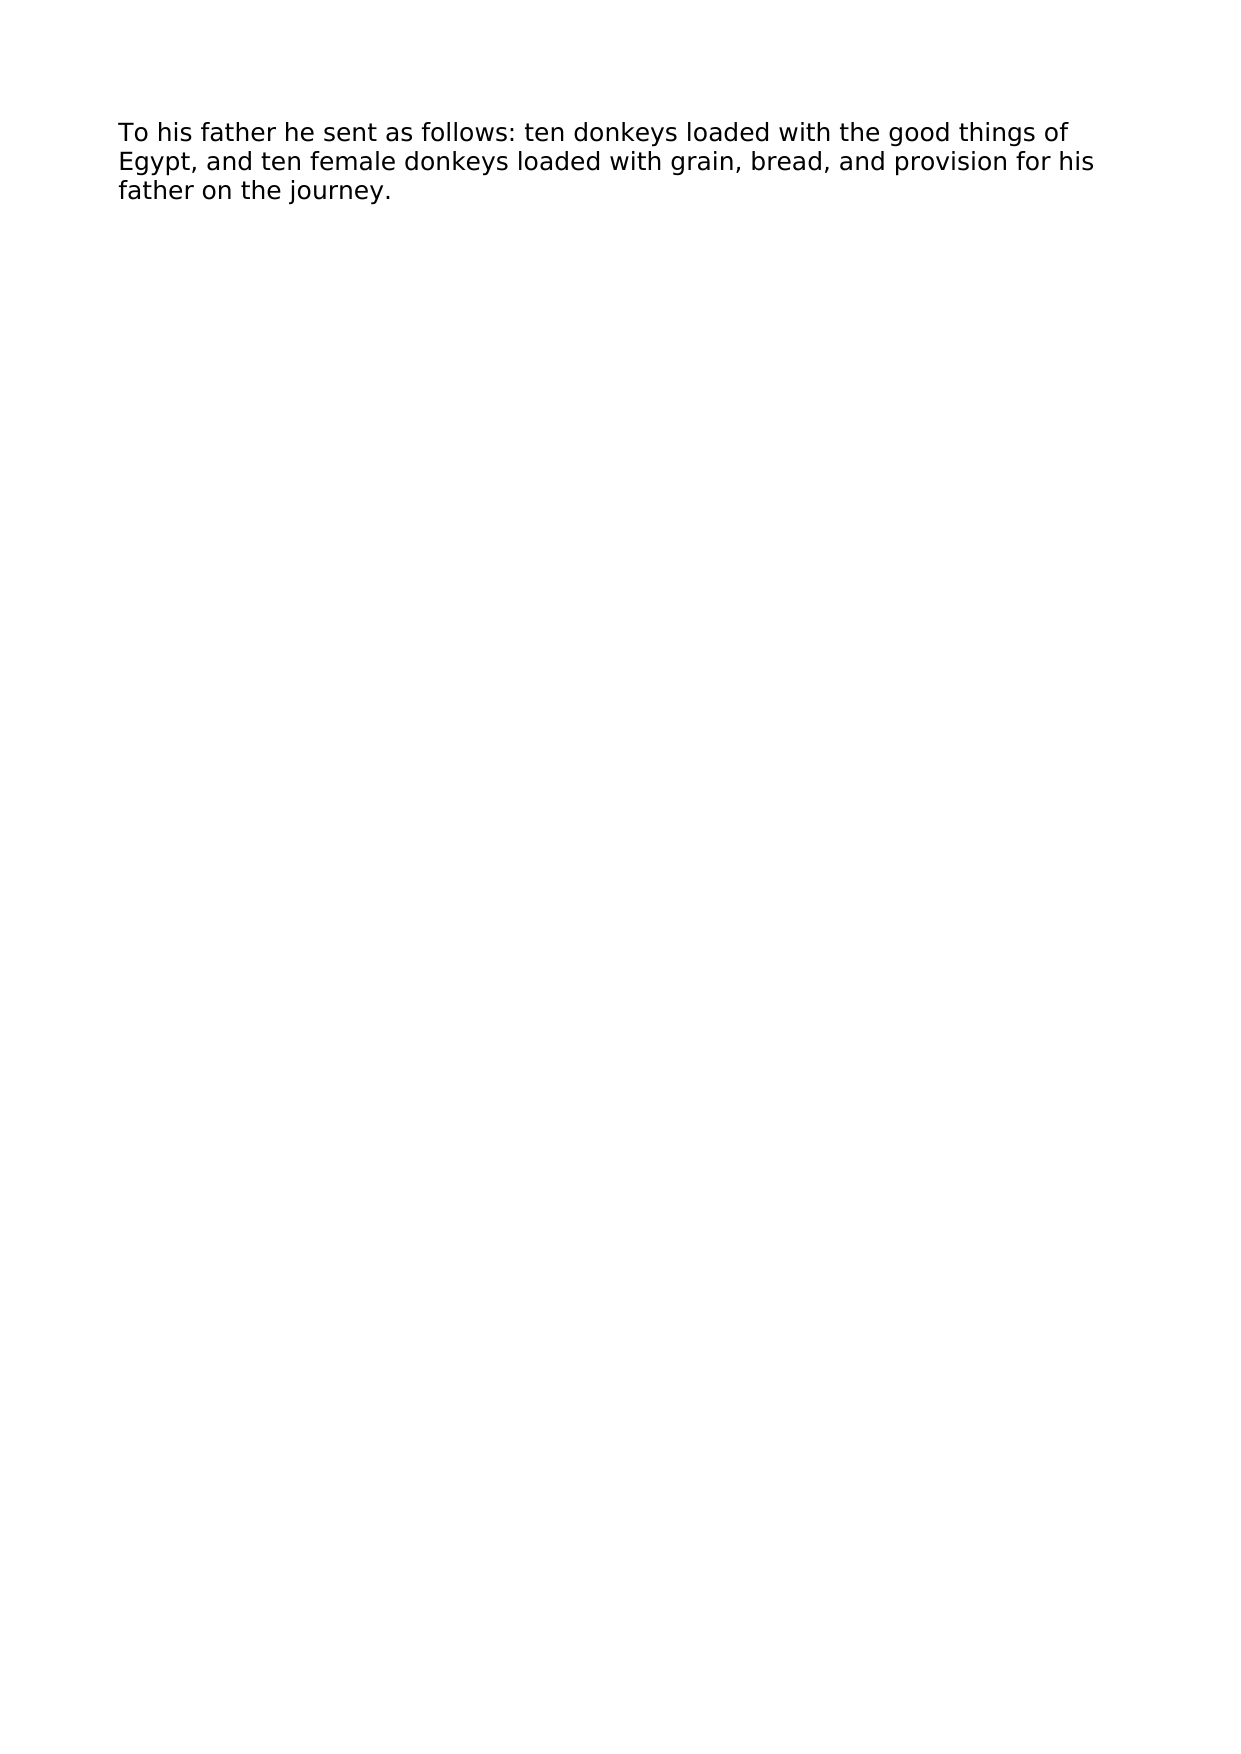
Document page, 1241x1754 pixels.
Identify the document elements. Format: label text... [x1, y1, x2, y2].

text To his father he sent as follows: ten donkeys loaded with the good things of Egypt, and ten female donkeys loaded with grain, bread, and provision for his father on the journey. [118, 118, 1122, 206]
